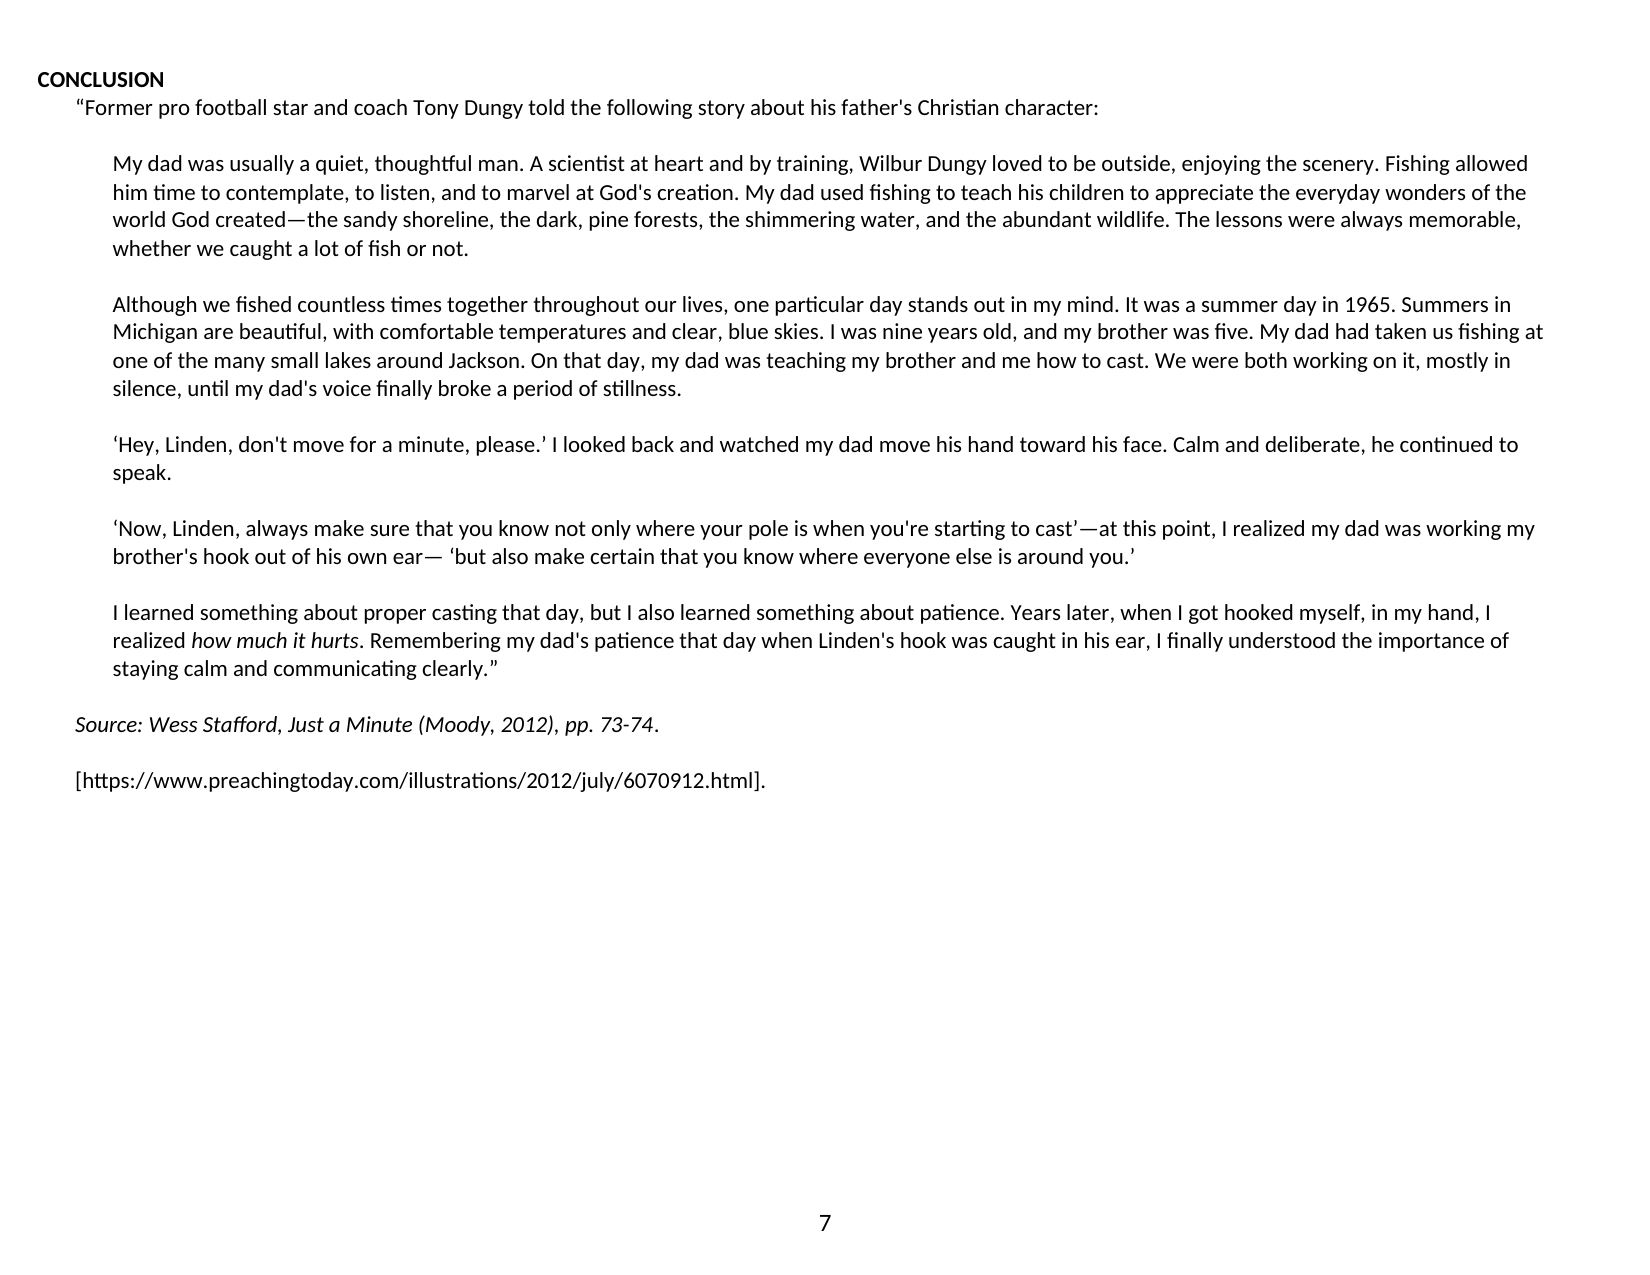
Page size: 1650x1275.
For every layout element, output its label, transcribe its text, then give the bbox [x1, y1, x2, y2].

text “Former pro football star and coach Tony Dungy told the following story about his father's Christian character: [75, 93, 1612, 122]
text Although we fished countless times together throughout our lives, one particular day stands out in my mind. It was a summer day in 1965. Summers in Michigan are beautiful, with comfortable temperatures and clear, blue skies. I was nine years old, and my brother was five. My dad had taken us fishing at one of the many small lakes around Jackson. On that day, my dad was teaching my brother and me how to cast. We were both working on it, mostly in silence, until my dad's voice finally broke a period of stillness. [112, 290, 1556, 402]
text [https://www.preachingtoday.com/illustrations/2012/july/6070912.html]. [75, 766, 1612, 794]
text I learned something about proper casting that day, but I also learned something about patience. Years later, when I got hooked myself, in my hand, I realized how much it hurts. Remembering my dad's patience that day when Linden's hook was caught in his ear, I finally understood the importance of staying calm and communicating clearly.” [112, 598, 1556, 682]
text ‘Hey, Linden, don't move for a minute, please.’ I looked back and watched my dad move his hand toward his face. Calm and deliberate, he continued to speak. [112, 430, 1556, 486]
text Source: Wess Stafford, Just a Minute (Moody, 2012), pp. 73-74. [75, 710, 1612, 738]
text ‘Now, Linden, always make sure that you know not only where your pole is when you're starting to cast’—at this point, I realized my dad was working my brother's hook out of his own ear— ‘but also make certain that you know where everyone else is around you.’ [112, 514, 1556, 570]
text CONCLUSION [37, 66, 1612, 93]
text My dad was usually a quiet, thoughtful man. A scientist at heart and by training, Wilbur Dungy loved to be outside, enjoying the scenery. Fishing allowed him time to contemplate, to listen, and to marvel at God's creation. My dad used fishing to teach his children to appreciate the everyday wonders of the world God created—the sandy shoreline, the dark, pine forests, the shimmering water, and the abundant wildlife. The lessons were always memorable, whether we caught a lot of fish or not. [112, 149, 1556, 262]
